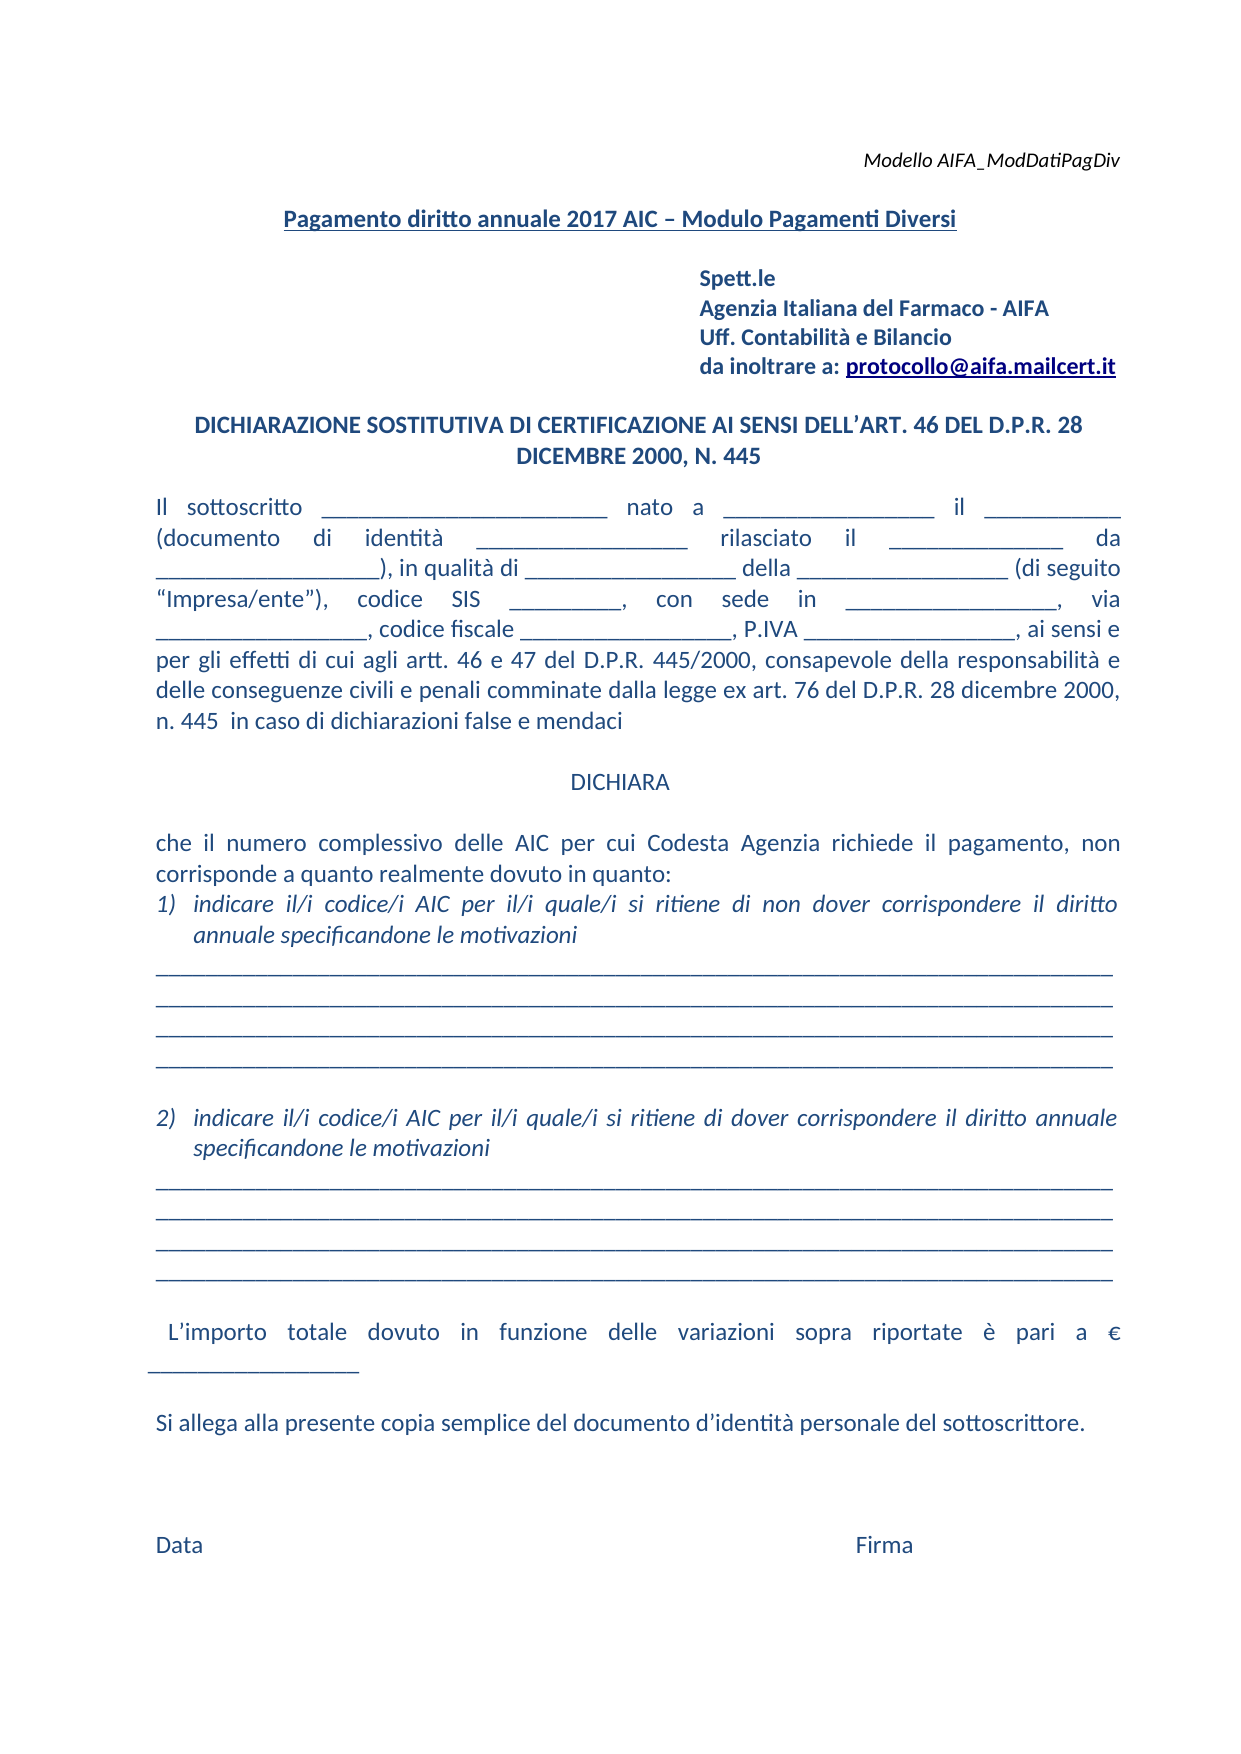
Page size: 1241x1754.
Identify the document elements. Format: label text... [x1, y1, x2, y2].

list indicare il/i codice/i AIC per il/i quale/i si ritiene di non dover corrispondere il diritto annuale specificandone le motivazioni [156, 888, 1122, 949]
text L’importo totale dovuto in funzione delle variazioni sopra riportate è pari a € _________________ [148, 1316, 1122, 1377]
text Si allega alla presente copia semplice del documento d’identità personale del sottoscrittore. [118, 1407, 1122, 1438]
text ____________________________________________________________________________________________________________________________________________________________________________________________________________________________________________________________________________________________________________________ [156, 1163, 1122, 1285]
text DICHIARAZIONE SOSTITUTIVA DI CERTIFICAZIONE AI SENSI DELL’ART. 46 DEL D.P.R. 28 DICEMBRE 2000, N. 445 [156, 410, 1122, 471]
text ____________________________________________________________________________________________________________________________________________________________________________________________________________________________________________________________________________________________________________________ [156, 949, 1122, 1071]
text Uff. Contabilità e Bilancio [699, 322, 1122, 351]
text Modello AIFA_ModDatiPagDiv [118, 148, 1122, 173]
text Spett.le [699, 263, 1122, 293]
text Data Firma [118, 1529, 1122, 1560]
text che il numero complessivo delle AIC per cui Codesta Agenzia richiede il pagamento, non corrisponde a quanto realmente dovuto in quanto: [156, 827, 1122, 888]
text Agenzia Italiana del Farmaco - AIFA [699, 293, 1122, 322]
list indicare il/i codice/i AIC per il/i quale/i si ritiene di dover corrispondere il diritto annuale specificandone le motivazioni [156, 1102, 1122, 1163]
text da inoltrare a: protocollo@aifa.mailcert.it [699, 351, 1122, 380]
text Pagamento diritto annuale 2017 AIC – Modulo Pagamenti Diversi [118, 203, 1122, 234]
text Il sottoscritto _______________________ nato a _________________ il ___________ (documento di identità _________________ rilasciato il ______________ da __________________), in qualità di _________________ della _________________ (di seguito “Impresa/ente”), codice SIS _________, con sede in _________________, via _________________, codice fiscale _________________, P.IVA _________________, ai sensi e per gli effetti di cui agli artt. 46 e 47 del D.P.R. 445/2000, consapevole della responsabilità e delle conseguenze civili e penali comminate dalla legge ex art. 76 del D.P.R. 28 dicembre 2000, n. 445 in caso di dichiarazioni false e mendaci [156, 492, 1122, 736]
text DICHIARA [118, 766, 1122, 797]
